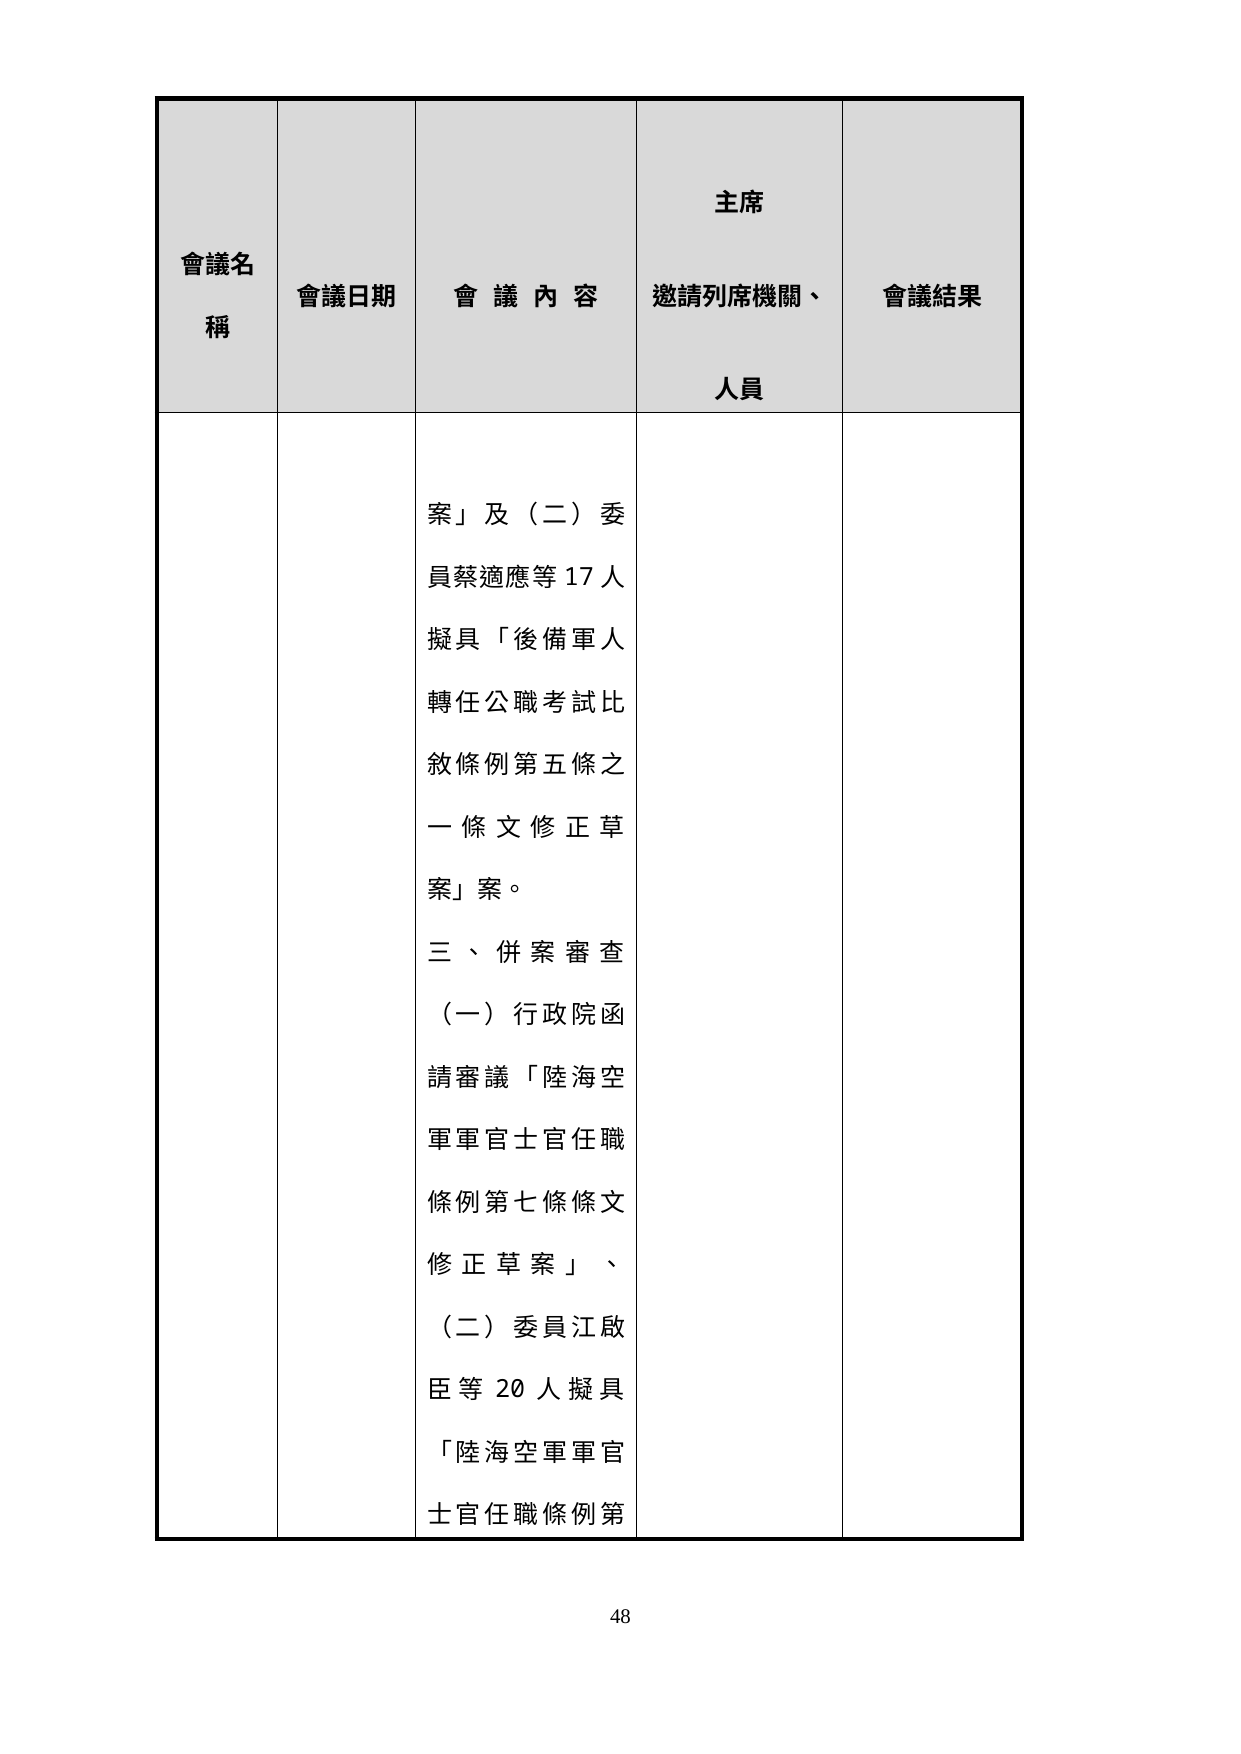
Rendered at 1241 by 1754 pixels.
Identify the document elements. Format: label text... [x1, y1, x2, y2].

table_cell [159, 413, 277, 1537]
table_header 主席 邀請列席機關、 人員 [637, 101, 842, 412]
table_cell [278, 413, 415, 1537]
table_cell [843, 413, 1020, 1537]
table_header 會議結果 [843, 101, 1020, 412]
table_header 會議內容 [416, 101, 636, 412]
table_cell 案」及（二）委員蔡適應等17人擬具「後備軍人轉任公職考試比敘條例第五條之一條文修正草案」案。 三、併案審查（一）行政院函請審議「陸海空軍軍官士官任職條例第七條條文修正草案」、（二）委員江啟臣等20人擬具「陸海空軍軍官士官任職條例第 [416, 413, 636, 1537]
table_header 會議日期 [278, 101, 415, 412]
table_header 會議名稱 [159, 101, 277, 412]
table_cell [637, 413, 842, 1537]
